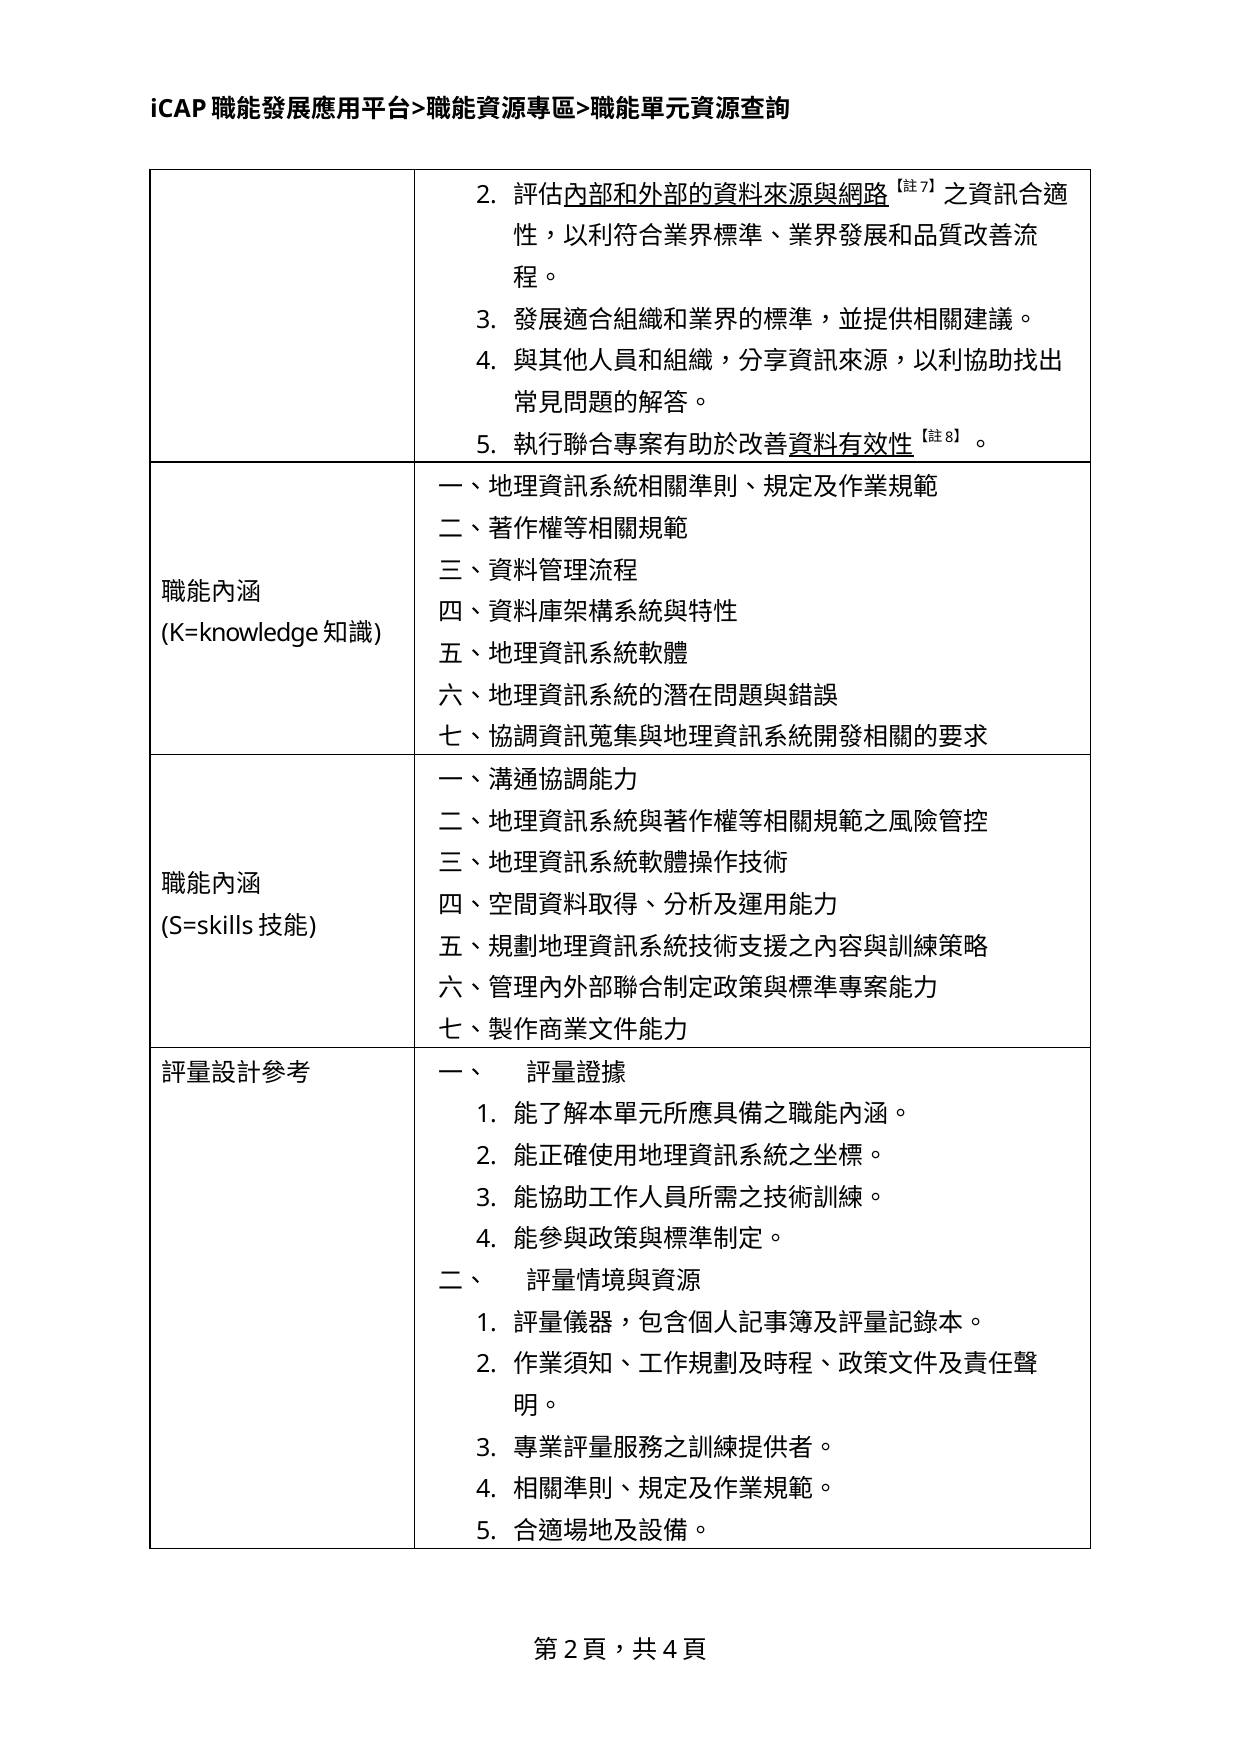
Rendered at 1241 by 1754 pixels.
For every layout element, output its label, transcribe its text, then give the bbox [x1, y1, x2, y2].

table_cell [151, 170, 414, 461]
table_cell 職能內涵 (S=skills技能) [151, 755, 414, 1047]
table_cell 評量設計參考 [151, 1048, 414, 1548]
table_cell 地理資訊系統相關準則、規定及作業規範 著作權等相關規範 資料管理流程 資料庫架構系統與特性 地理資訊系統軟體 地理資訊系統的潛在問題與錯誤 協調資訊蒐集與地理資訊系統開發相關的要求 [415, 463, 1090, 754]
table_cell 評量證據 能了解本單元所應具備之職能內涵。 能正確使用地理資訊系統之坐標。 能協助工作人員所需之技術訓練。 能參與政策與標準制定。 評量情境與資源 評量儀器，包含個人記事簿及評量記錄本。 作業須知、工作規劃及時程、政策文件及責任聲明。 專業評量服務之訓練提供者。 相關準則、規定及作業規範。 合適場地及設備。 評量方法 從內部和外部取得地理資訊系統的政策和網路之相關資訊。 監督、檢討地理資訊系統的使用狀況。 訓練終端使用者與地理資訊系統工作人員。 提供技術支援與建議。 地理資訊系統的相關知識。 [415, 1048, 1090, 1548]
table_cell 溝通協調能力 地理資訊系統與著作權等相關規範之風險管控 地理資訊系統軟體操作技術 空間資料取得、分析及運用能力 規劃地理資訊系統技術支援之內容與訓練策略 管理內外部聯合制定政策與標準專案能力 製作商業文件能力 [415, 755, 1090, 1047]
table_cell 職能內涵 (K=knowledge知識) [151, 463, 414, 754]
table_cell 提供資訊給使用者，並檢查使用狀況 事先計畫好工作，確保資訊有即時提供給終端使用者【註1】。 為最大化地理資訊系統的使用效益，所採用的資訊與資料【註2】須經審核，另程序和輸出也須根據建議逐一修改。 依據業界標準【註3】，告知相關工作人員該資料的可取得性。 地理資訊系統之坐標使用 檢查使用者輸入至系統的內容，確保資料沒有重複。 製作、更新資料目錄，以利使用者順利取得已製作完成的資訊。 提供技術支援【註4】、建議與協助 根據需求，提供特定資料內容與適切性的建議與技術支援。 協助個人或團體，在時程內取得所需資料。 辨識系統或流程改善的契機，並提供建議給相關人員。 邀請地理資訊系統的專家，提供技術支援給其他系統。 協助提供訓練【註5】 協助工作人員所需之技術訓練。 提供開發教育訓練教材與課程的建議【註6】。 在技術技能的範圍內，應要求製作作業程序與作業說明書。 參與政策與標準制定 協助組織制訂內部使用之地理資訊系統的相關政策。 評估內部和外部的資料來源與網路【註7】之資訊合適性，以利符合業界標準、業界發展和品質改善流程。 發展適合組織和業界的標準，並提供相關建議。 與其他人員和組織，分享資訊來源，以利協助找出常見問題的解答。 執行聯合專案有助於改善資料有效性【註8】。 [415, 170, 1090, 461]
